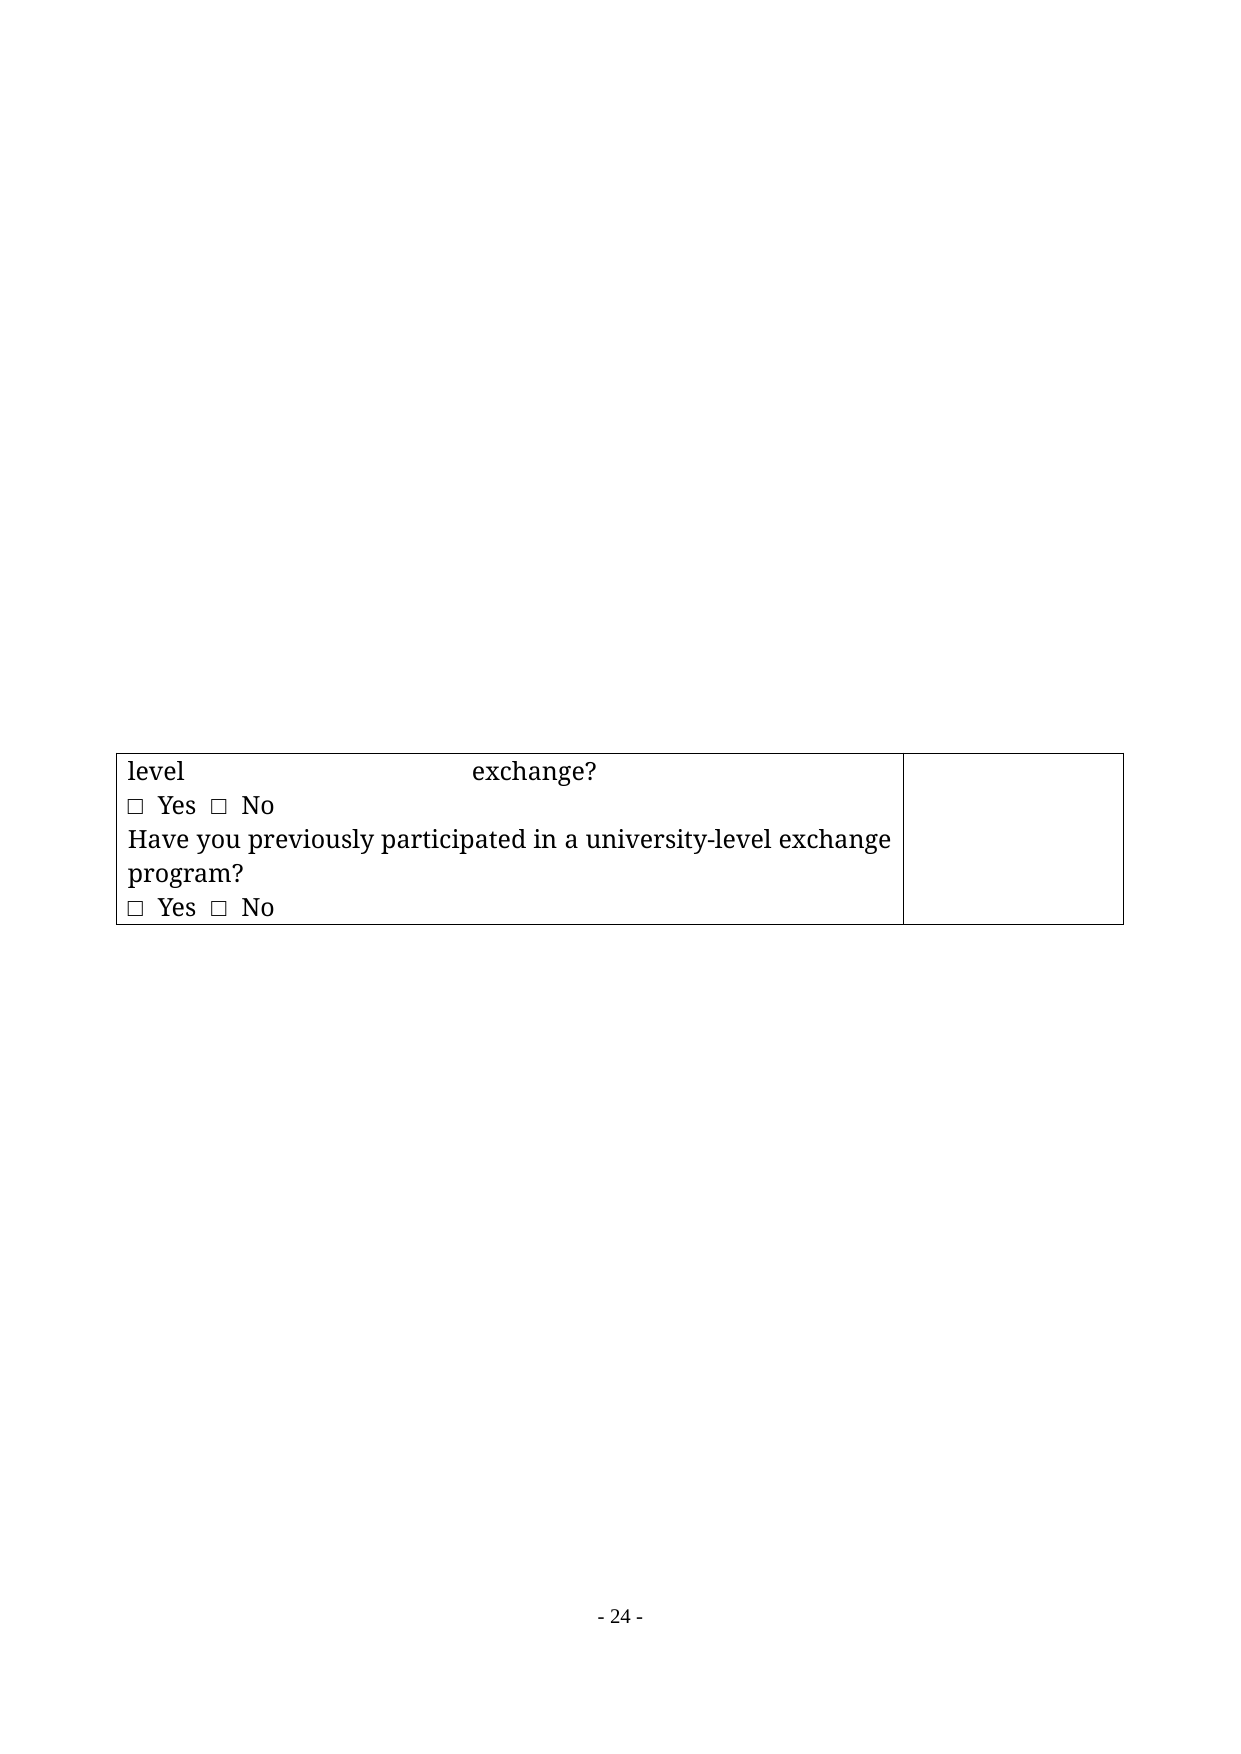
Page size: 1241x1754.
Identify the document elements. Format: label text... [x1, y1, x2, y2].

table_cell level exchange? □ Yes □ No Have you previously participated in a university-level exchange program? □ Yes □ No [117, 754, 903, 924]
table_header [904, 754, 1123, 924]
